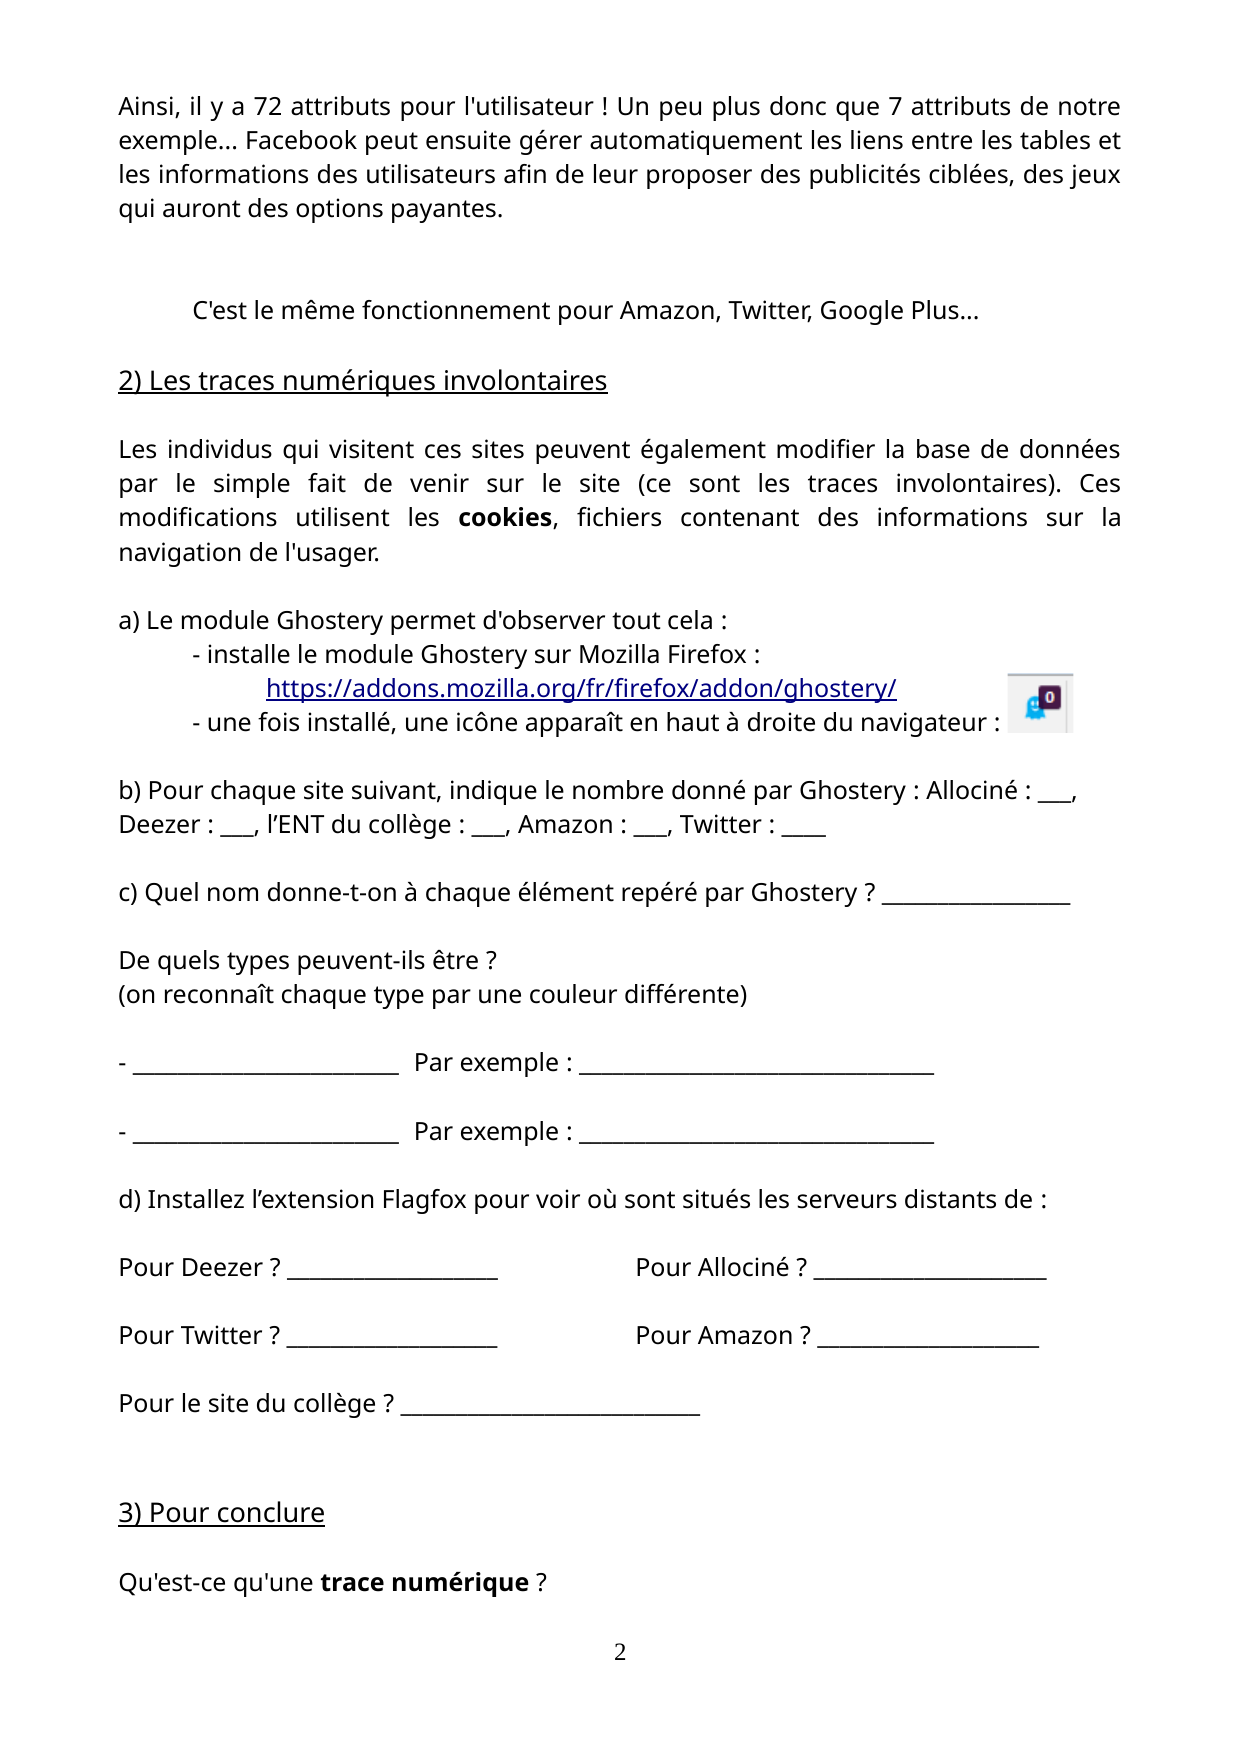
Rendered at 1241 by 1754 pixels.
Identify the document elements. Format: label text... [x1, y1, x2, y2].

text a) Le module Ghostery permet d'observer tout cela : [118, 602, 1122, 636]
text - ________________________ Par exemple : ________________________________ [118, 1113, 1122, 1147]
text - installe le module Ghostery sur Mozilla Firefox : [118, 636, 1122, 670]
text 2) Les traces numériques involontaires [118, 361, 1122, 398]
text (on reconnaît chaque type par une couleur différente) [118, 977, 1122, 1011]
text Les individus qui visitent ces sites peuvent également modifier la base de données par le simple fait de venir sur le site (ce sont les traces involontaires). Ces modifications utilisent les cookies, fichiers contenant des informations sur la navigation de l'usager. [118, 432, 1122, 568]
text c) Quel nom donne-t-on à chaque élément repéré par Ghostery ? _________________ [118, 875, 1122, 909]
text De quels types peuvent-ils être ? [118, 943, 1122, 977]
text Pour le site du collège ? ___________________________ [118, 1386, 1122, 1420]
text - ________________________ Par exemple : ________________________________ [118, 1045, 1122, 1079]
text Ainsi, il y a 72 attributs pour l'utilisateur ! Un peu plus donc que 7 attributs de notre exemple... Facebook peut ensuite gérer automatiquement les liens entre les tables et les informations des utilisateurs afin de leur proposer des publicités ciblées, des jeux qui auront des options payantes. [118, 88, 1122, 225]
text https://addons.mozilla.org/fr/firefox/addon/ghostery/ - une fois installé, une icône apparaît en haut à droite du navigateur : [118, 670, 1122, 738]
text Pour Twitter ? ___________________ Pour Amazon ? ____________________ [118, 1318, 1122, 1352]
text 3) Pour conclure [118, 1493, 1122, 1530]
text d) Installez l’extension Flagfox pour voir où sont situés les serveurs distants de : [118, 1181, 1122, 1215]
text b) Pour chaque site suivant, indique le nombre donné par Ghostery : Allociné : ___, Deezer : ___, l’ENT du collège : ___, Amazon : ___, Twitter : ____ [118, 773, 1122, 841]
text Qu'est-ce qu'une trace numérique ? [118, 1564, 1122, 1598]
picture [1007, 673, 1074, 733]
text C'est le même fonctionnement pour Amazon, Twitter, Google Plus... [118, 293, 1122, 327]
text Pour Deezer ? ___________________ Pour Allociné ? _____________________ [118, 1249, 1122, 1283]
